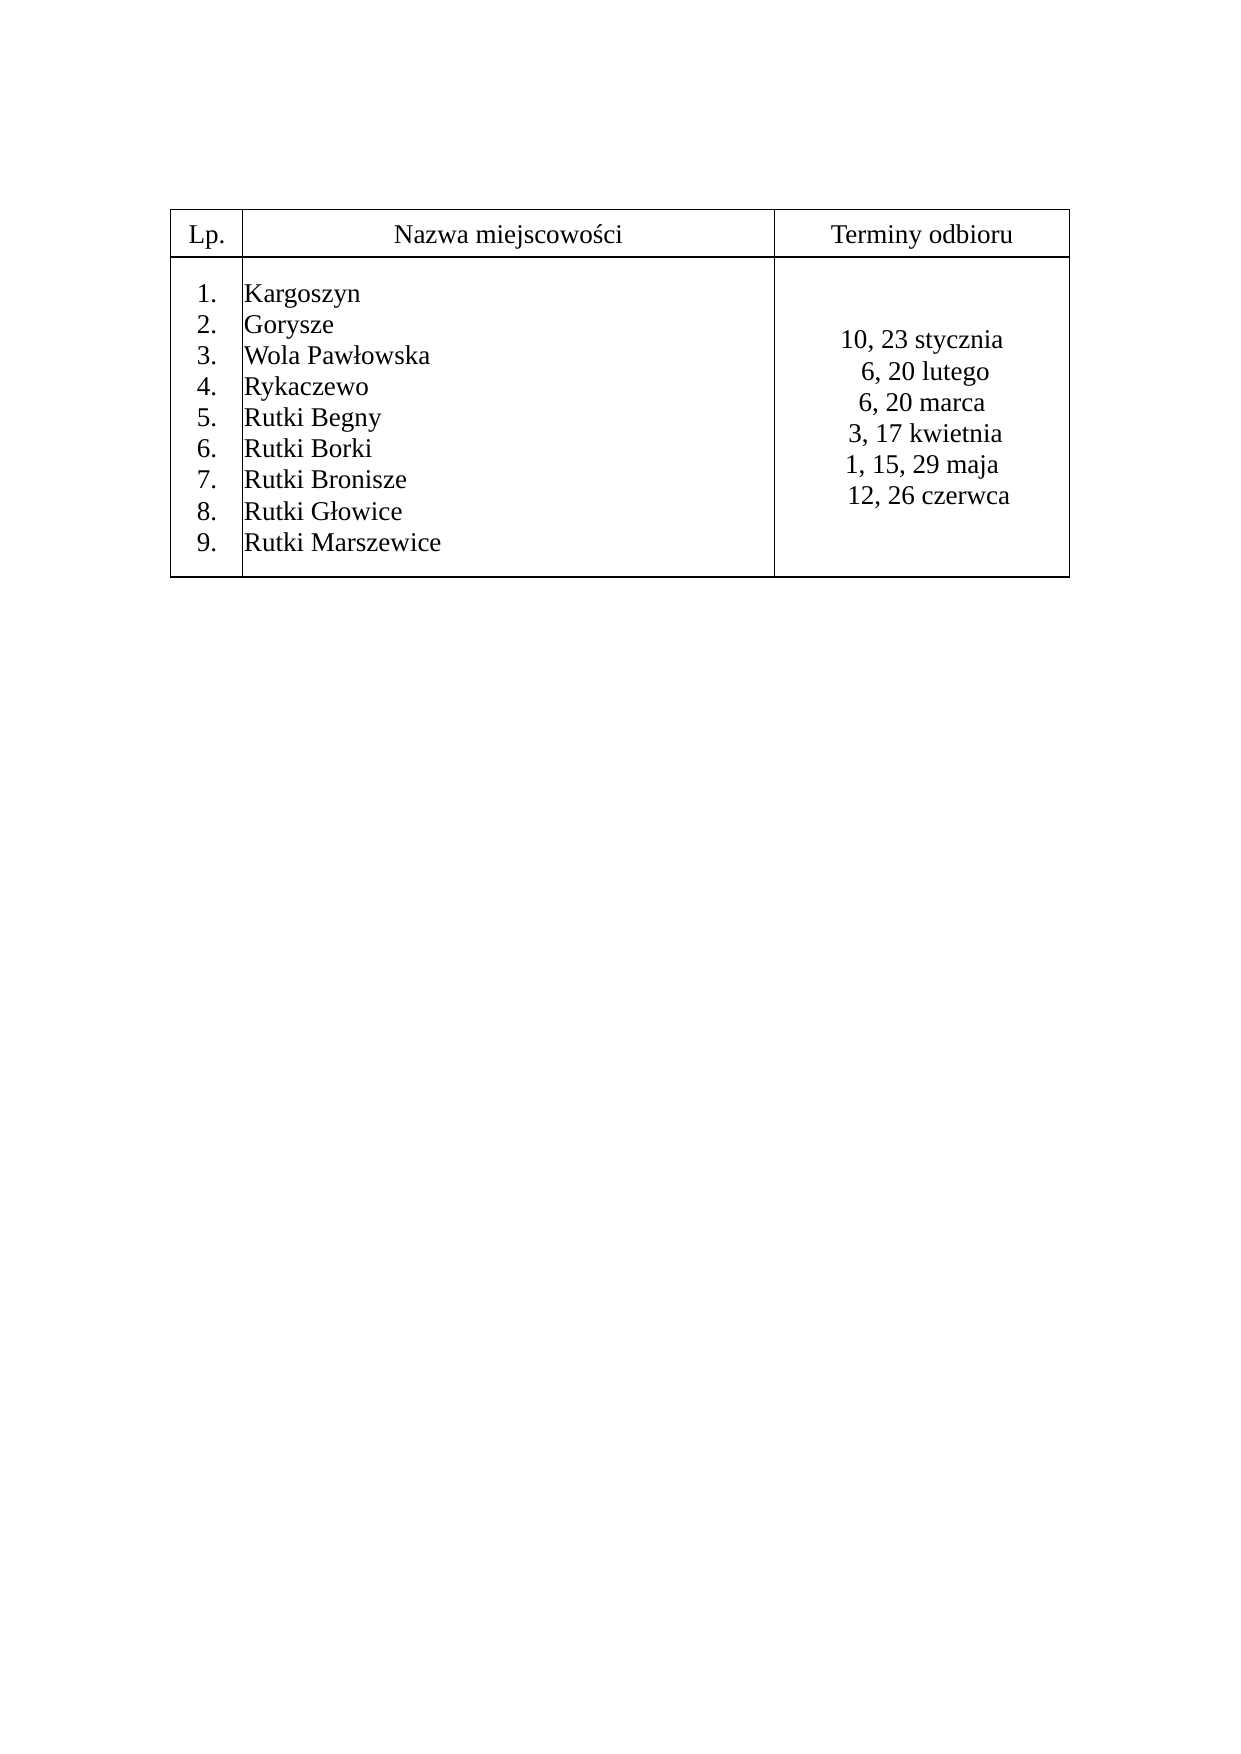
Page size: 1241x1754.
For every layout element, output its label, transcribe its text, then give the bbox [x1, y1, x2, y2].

table_header Nazwa miejscowości [243, 210, 774, 256]
table_header Terminy odbioru [775, 210, 1069, 256]
table_header Lp. [171, 210, 242, 256]
table_cell 1. 2. 3. 4. 5. 6. 7. 8. 9. [171, 258, 242, 576]
table_cell Kargoszyn Gorysze Wola Pawłowska Rykaczewo Rutki Begny Rutki Borki Rutki Bronisze Rutki Głowice Rutki Marszewice [243, 258, 774, 576]
table_cell 10, 23 stycznia 6, 20 lutego 6, 20 marca 3, 17 kwietnia 1, 15, 29 maja 12, 26 czerwca [775, 258, 1069, 576]
